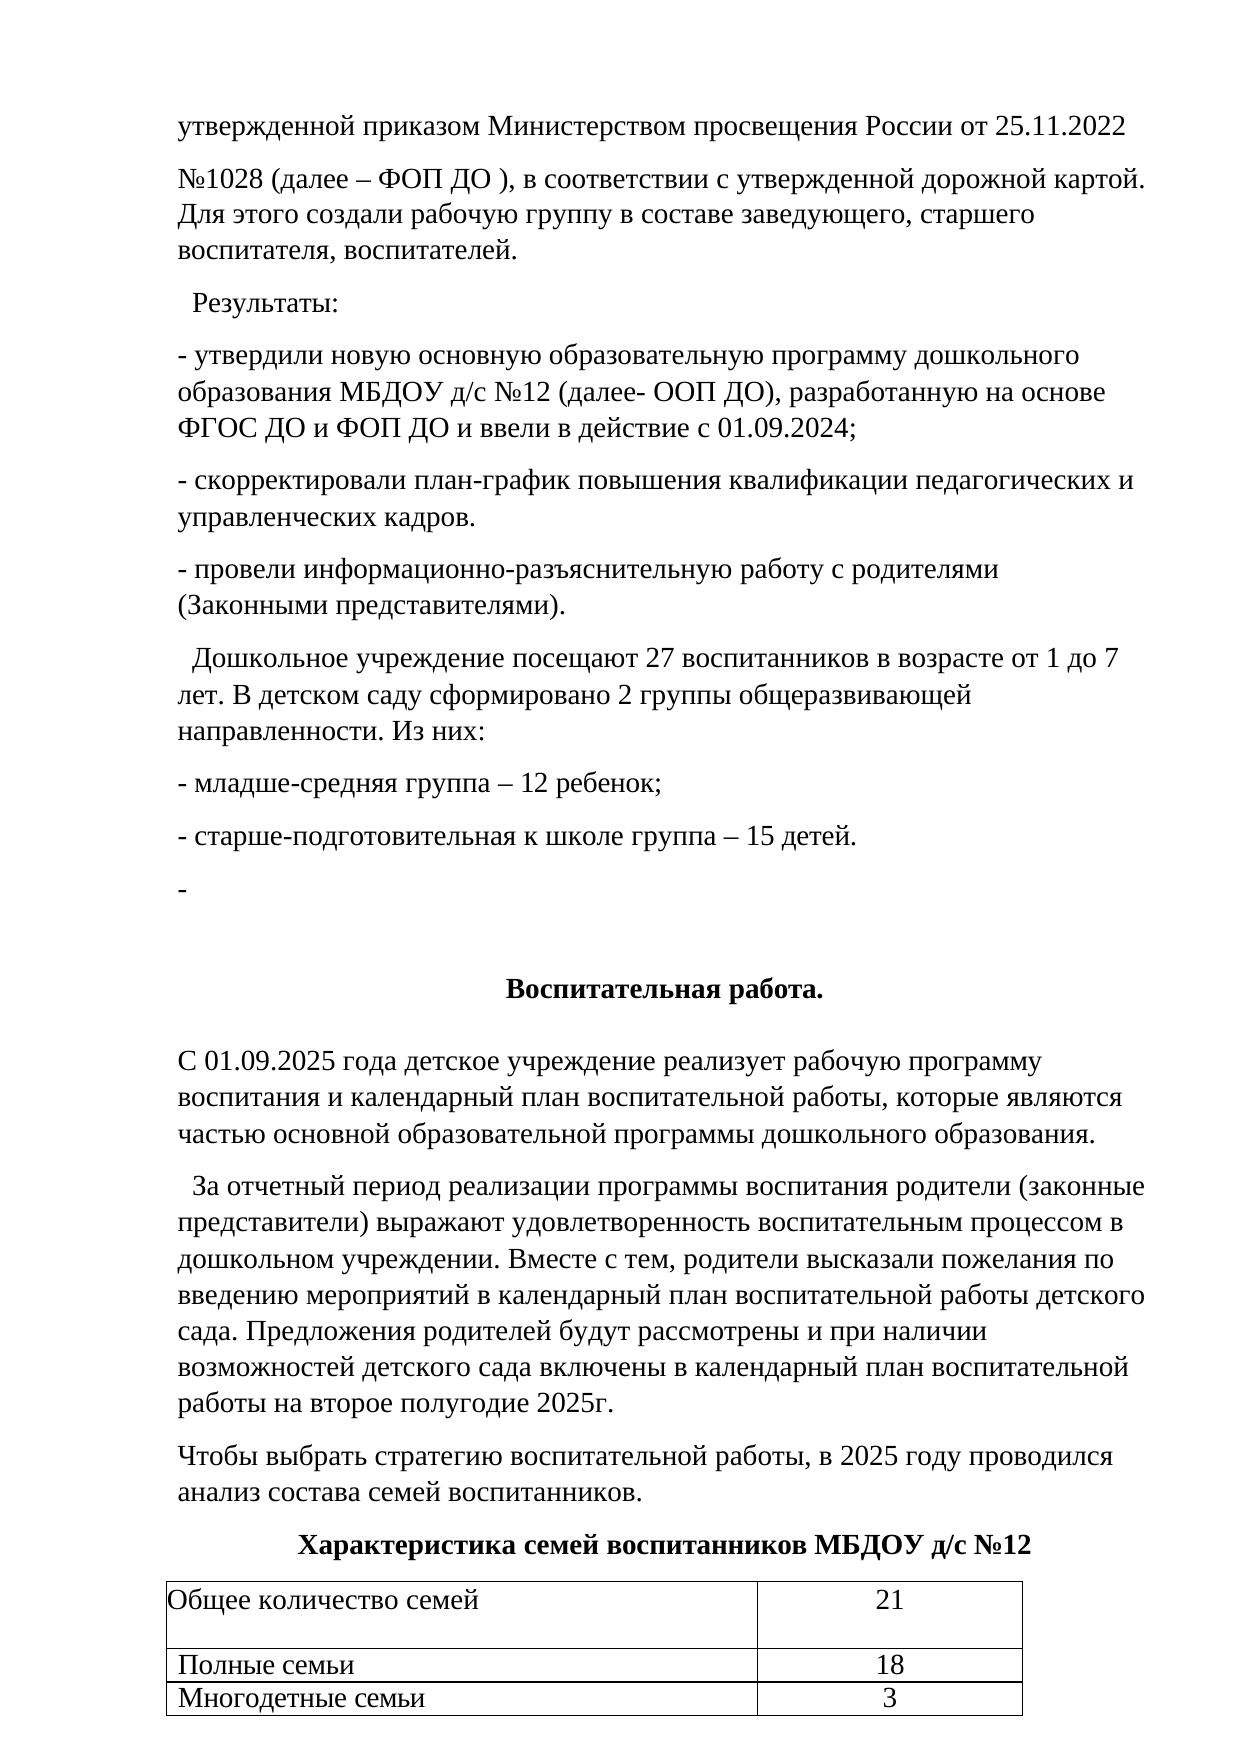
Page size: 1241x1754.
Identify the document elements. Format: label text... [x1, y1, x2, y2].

text утвержденной приказом Министерством просвещения России от 25.11.2022 [177, 108, 1166, 142]
table_header Общее количество семей [167, 1582, 757, 1648]
table_cell Полные семьи [167, 1649, 757, 1681]
text С 01.09.2025 года детское учреждение реализует рабочую программу [177, 1043, 1166, 1077]
subtitle Воспитательная работа. [163, 972, 1166, 1005]
table_cell 18 [758, 1649, 1022, 1681]
text Чтобы выбрать стратегию воспитательной работы, в 2025 году проводился анализ состава семей воспитанников. [177, 1438, 1150, 1508]
text Результаты: [192, 285, 1166, 318]
list скорректировали план-график повышения квалификации педагогических и управленческих кадров. [177, 462, 1134, 532]
text воспитания и календарный план воспитательной работы, которые являются частью основной образовательной программы дошкольного образования. [177, 1079, 1166, 1149]
list старше-подготовительная к школе группа – 15 детей. [177, 818, 1166, 852]
table_cell Многодетные семьи [167, 1683, 757, 1715]
subtitle Характеристика семей воспитанников МБДОУ д/с №12 [162, 1527, 1166, 1561]
table_header 21 [758, 1582, 1022, 1648]
text За отчетный период реализации программы воспитания родители (законные представители) выражают удовлетворенность воспитательным процессом в дошкольном учреждении. Вместе с тем, родители высказали пожелания по введению мероприятий в календарный план воспитательной работы детского сада. Предложения родителей будут рассмотрены и при наличии [177, 1168, 1166, 1347]
text возможностей детского сада включены в календарный план воспитательной работы на второе полугодие 2025г. [177, 1349, 1166, 1419]
text Дошкольное учреждение посещают 27 воспитанников в возрасте от 1 до 7 лет. В детском саду сформировано 2 группы общеразвивающей направленности. Из них: [177, 641, 1154, 746]
table_cell 3 [758, 1683, 1022, 1715]
text №1028 (далее – ФОП ДО ), в соответствии с утвержденной дорожной картой. Для этого создали рабочую группу в составе заведующего, старшего воспитателя, воспитателей. [177, 161, 1166, 266]
list провели информационно-разъяснительную работу с родителями (Законными представителями). [177, 552, 999, 621]
list младше-средняя группа – 12 ребенок; [177, 766, 1166, 799]
list утвердили новую основную образовательную программу дошкольного образования МБДОУ д/с №12 (далее- ООП ДО), разработанную на основе ФГОС ДО и ФОП ДО и ввели в действие с 01.09.2024; [177, 337, 1106, 443]
